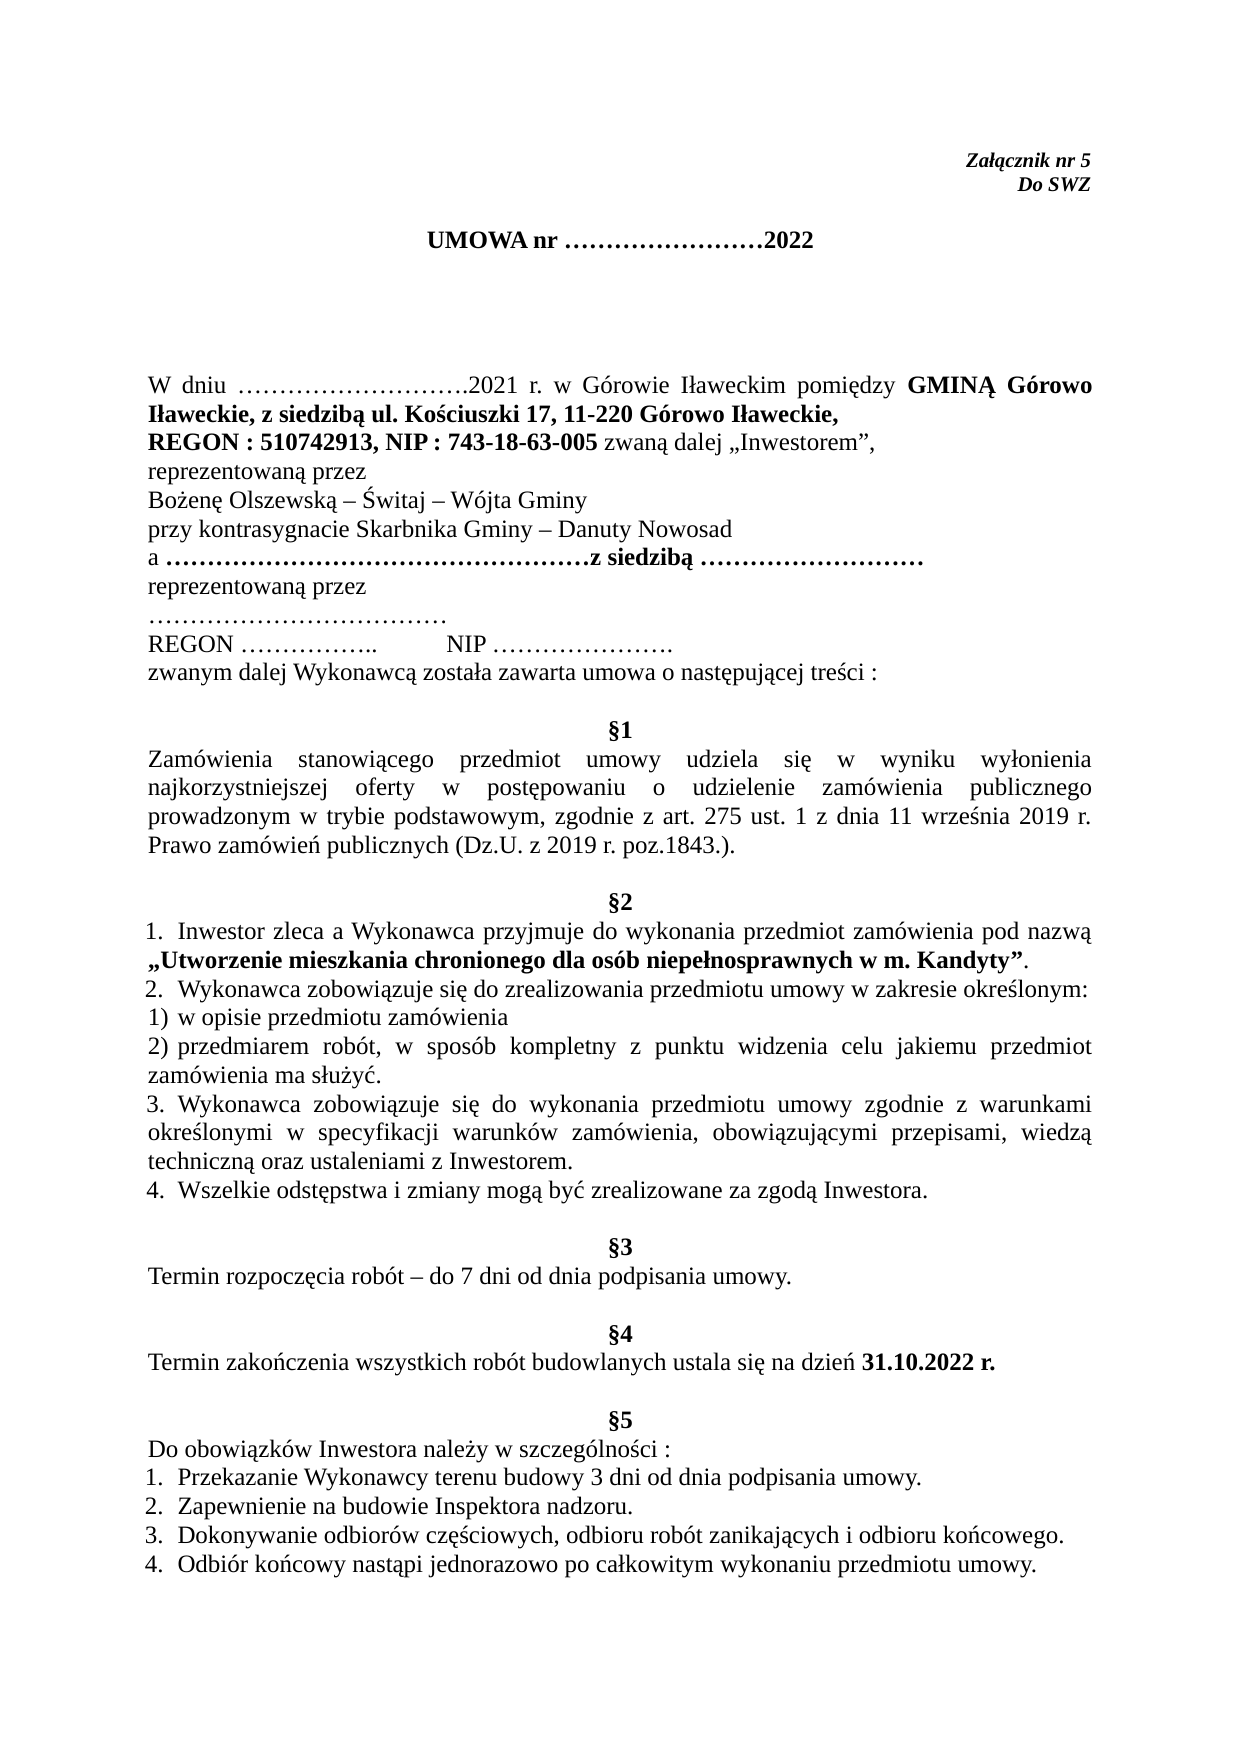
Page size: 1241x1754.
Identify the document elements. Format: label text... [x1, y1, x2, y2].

text §3 [148, 1232, 1093, 1261]
list przedmiarem robót, w sposób kompletny z punktu widzenia celu jakiemu przedmiot zamówienia ma służyć. [148, 1031, 1093, 1089]
text REGON : 510742913, NIP : 743-18-63-005 zwaną dalej „Inwestorem”, [148, 427, 1093, 456]
text reprezentowaną przez [148, 571, 1093, 600]
list Wykonawca zobowiązuje się do zrealizowania przedmiotu umowy w zakresie określonym: [144, 974, 1093, 1002]
list Odbiór końcowy nastąpi jednorazowo po całkowitym wykonaniu przedmiotu umowy. [144, 1549, 1093, 1577]
text §4 [148, 1319, 1093, 1347]
text reprezentowaną przez [148, 456, 1093, 485]
text przy kontrasygnacie Skarbnika Gminy – Danuty Nowosad [148, 514, 1093, 542]
text §1 [148, 715, 1093, 744]
text §2 [148, 887, 1093, 916]
text Termin zakończenia wszystkich robót budowlanych ustala się na dzień 31.10.2022 r. [148, 1347, 1093, 1376]
text Do SWZ [148, 172, 1093, 196]
list Zapewnienie na budowie Inspektora nadzoru. [144, 1491, 1093, 1520]
text Bożenę Olszewską – Świtaj – Wójta Gminy [148, 485, 1093, 514]
text ……………………………… [148, 600, 1093, 629]
text zwanym dalej Wykonawcą została zawarta umowa o następującej treści : [148, 657, 1093, 686]
list Inwestor zleca a Wykonawca przyjmuje do wykonania przedmiot zamówienia pod nazwą „Utworzenie mieszkania chronionego dla osób niepełnosprawnych w m. Kandyty”. [144, 916, 1093, 974]
text Do obowiązków Inwestora należy w szczególności : [148, 1434, 1093, 1462]
list Wykonawca zobowiązuje się do wykonania przedmiotu umowy zgodnie z warunkami określonymi w specyfikacji warunków zamówienia, obowiązującymi przepisami, wiedzą techniczną oraz ustaleniami z Inwestorem. [146, 1089, 1093, 1175]
list Przekazanie Wykonawcy terenu budowy 3 dni od dnia podpisania umowy. [144, 1462, 1093, 1491]
text §5 [148, 1405, 1093, 1434]
text W dniu ……………………….2021 r. w Górowie Iławeckim pomiędzy GMINĄ Górowo Iławeckie, z siedzibą ul. Kościuszki 17, 11-220 Górowo Iławeckie, [148, 370, 1093, 427]
text a ……………………………………………z siedzibą ……………………… [148, 542, 1093, 571]
text REGON …………….. NIP …………………. [148, 629, 1093, 657]
list Wszelkie odstępstwa i zmiany mogą być zrealizowane za zgodą Inwestora. [146, 1175, 1093, 1204]
text Termin rozpoczęcia robót – do 7 dni od dnia podpisania umowy. [148, 1261, 1093, 1290]
list Dokonywanie odbiorów częściowych, odbioru robót zanikających i odbioru końcowego. [144, 1520, 1093, 1549]
text Zamówienia stanowiącego przedmiot umowy udziela się w wyniku wyłonienia najkorzystniejszej oferty w postępowaniu o udzielenie zamówienia publicznego prowadzonym w trybie podstawowym, zgodnie z art. 275 ust. 1 z dnia 11 września 2019 r. Prawo zamówień publicznych (Dz.U. z 2019 r. poz.1843.). [148, 744, 1093, 859]
text UMOWA nr ……………………2022 [148, 225, 1093, 254]
text Załącznik nr 5 [148, 148, 1093, 172]
list w opisie przedmiotu zamówienia [148, 1002, 1093, 1031]
